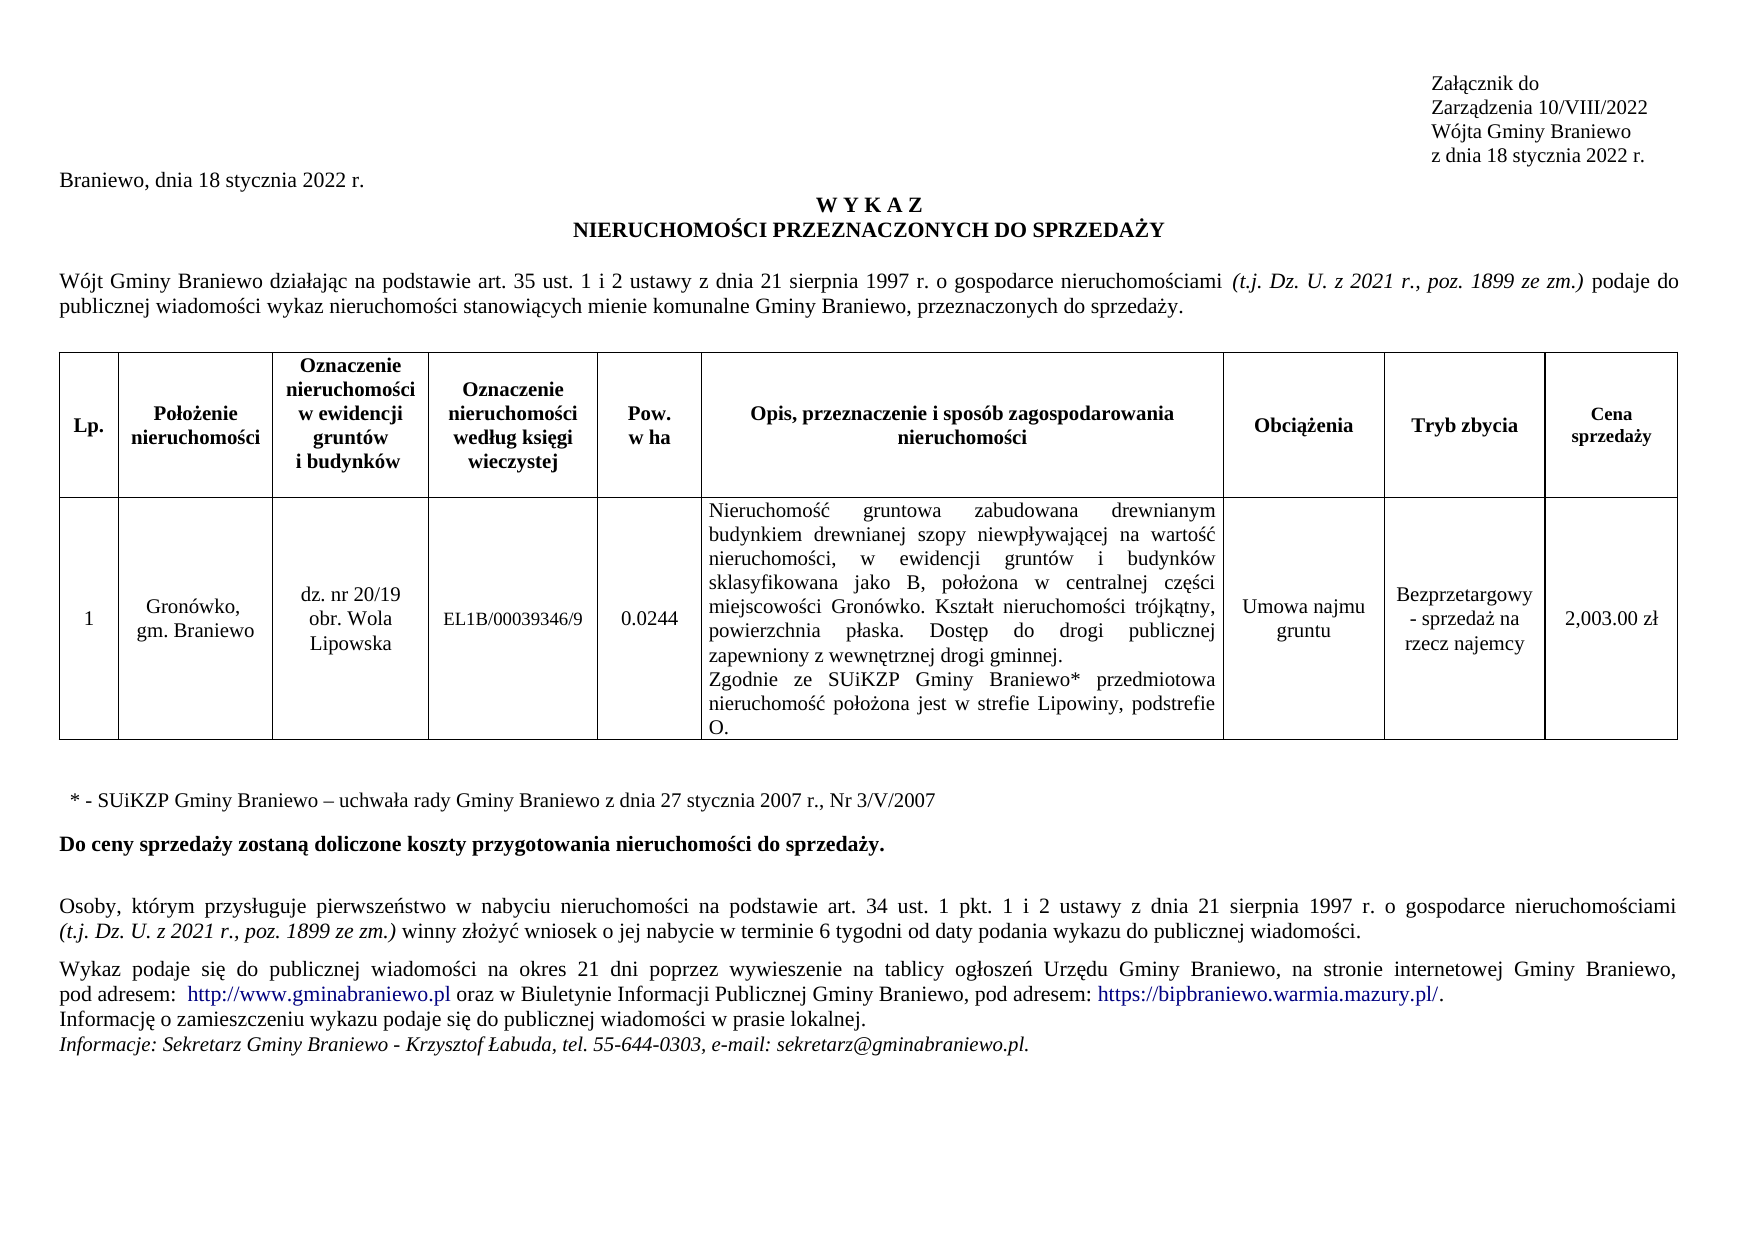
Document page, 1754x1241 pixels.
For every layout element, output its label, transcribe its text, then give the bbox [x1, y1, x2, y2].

table_cell 1 [60, 498, 118, 739]
table_header Oznaczenie nieruchomości według księgi wieczystej [429, 353, 597, 497]
table_header Obciążenia [1224, 353, 1384, 497]
table_header Pow. w ha [598, 353, 701, 497]
text Wójt Gminy Braniewo działając na podstawie art. 35 ust. 1 i 2 ustawy z dnia 21 sierpnia 1997 r. o gospodarce nieruchomościami (t.j. Dz. U. z 2021 r., poz. 1899 ze zm.) podaje do publicznej wiadomości wykaz nieruchomości stanowiących mienie komunalne Gminy Braniewo, przeznaczonych do sprzedaży. [59, 268, 1679, 318]
text z dnia 18 stycznia 2022 r. [1431, 143, 1679, 167]
subtitle Braniewo, dnia 18 stycznia 2022 r. [59, 167, 1679, 192]
text Informację o zamieszczeniu wykazu podaje się do publicznej wiadomości w prasie lokalnej. [59, 1006, 1679, 1031]
text Wykaz podaje się do publicznej wiadomości na okres 21 dni poprzez wywieszenie na tablicy ogłoszeń Urzędu Gminy Braniewo, na stronie internetowej Gminy Braniewo, pod adresem: http://www.gminabraniewo.pl oraz w Biuletynie Informacji Publicznej Gminy Braniewo, pod adresem: https://bipbraniewo.warmia.mazury.pl/. [59, 956, 1679, 1006]
text * - SUiKZP Gminy Braniewo – uchwała rady Gminy Braniewo z dnia 27 stycznia 2007 r., Nr 3/V/2007 [59, 788, 1679, 812]
table_header Cena sprzedaży [1546, 353, 1677, 497]
table_cell Nieruchomość gruntowa zabudowana drewnianym budynkiem drewnianej szopy niewpływającej na wartość nieruchomości, w ewidencji gruntów i budynków sklasyfikowana jako B, położona w centralnej części miejscowości Gronówko. Kształt nieruchomości trójkątny, powierzchnia płaska. Dostęp do drogi publicznej zapewniony z wewnętrznej drogi gminnej. Zgodnie ze SUiKZP Gminy Braniewo* przedmiotowa nieruchomość położona jest w strefie Lipowiny, podstrefie O. [702, 498, 1223, 739]
text Informacje: Sekretarz Gminy Braniewo - Krzysztof Łabuda, tel. 55-644-0303, e-mail: sekretarz@gminabraniewo.pl. [59, 1031, 1679, 1056]
table_header Oznaczenie nieruchomości w ewidencji gruntów i budynków [273, 353, 428, 497]
text Do ceny sprzedaży zostaną doliczone koszty przygotowania nieruchomości do sprzedaży. [59, 831, 1679, 856]
table_cell Umowa najmu gruntu [1224, 498, 1384, 739]
table_header Położenie nieruchomości [119, 353, 272, 497]
subtitle NIERUCHOMOŚCI PRZEZNACZONYCH DO SPRZEDAŻY [59, 217, 1679, 242]
text Wójta Gminy Braniewo [1431, 119, 1679, 143]
table_cell 2 003,00 zł [1546, 498, 1677, 739]
table_header Opis, przeznaczenie i sposób zagospodarowania nieruchomości [702, 353, 1223, 497]
table_cell Bezprzetargowy - sprzedaż na rzecz najemcy [1385, 498, 1544, 739]
table_header Lp. [60, 353, 118, 497]
text Osoby, którym przysługuje pierwszeństwo w nabyciu nieruchomości na podstawie art. 34 ust. 1 pkt. 1 i 2 ustawy z dnia 21 sierpnia 1997 r. o gospodarce nieruchomościami (t.j. Dz. U. z 2021 r., poz. 1899 ze zm.) winny złożyć wniosek o jej nabycie w terminie 6 tygodni od daty podania wykazu do publicznej wiadomości. [59, 893, 1679, 943]
table_cell EL1B/00039346/9 [429, 498, 597, 739]
table_header Tryb zbycia [1385, 353, 1544, 497]
subtitle W Y K A Z [59, 192, 1679, 217]
text Zarządzenia 10/VIII/2022 [1431, 95, 1679, 119]
table_cell 0,0244 [598, 498, 701, 739]
table_cell dz. nr 20/19 obr. Wola Lipowska [273, 498, 428, 739]
text Załącznik do [1431, 71, 1679, 95]
table_cell Gronówko, gm. Braniewo [119, 498, 272, 739]
